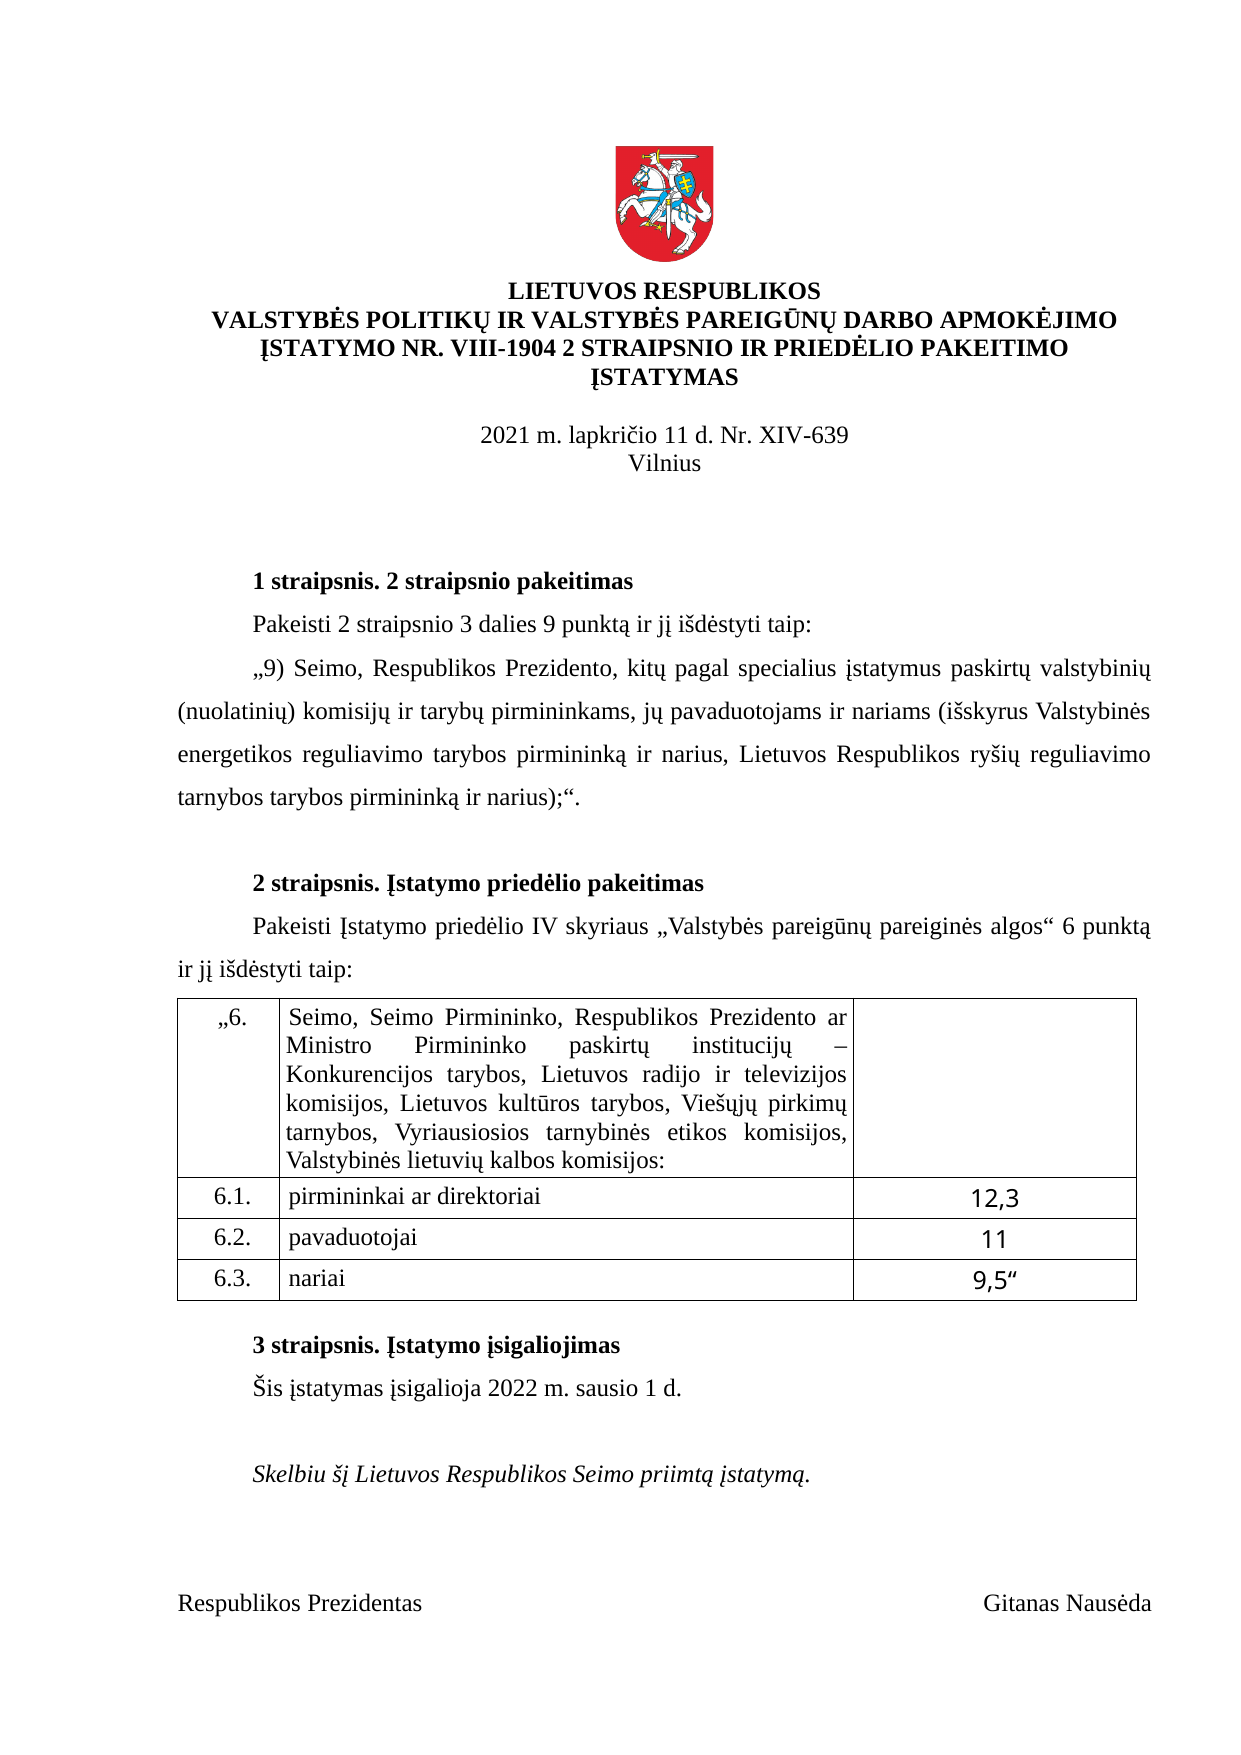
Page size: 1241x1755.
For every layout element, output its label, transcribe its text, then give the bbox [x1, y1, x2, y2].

table_cell pirmininkai ar direktoriai [280, 1178, 853, 1218]
text Pakeisti Įstatymo priedėlio IV skyriaus „Valstybės pareigūnų pareiginės algos“ 6 punktą ir jį išdėstyti taip: [177, 911, 1152, 983]
text 2 straipsnis. Įstatymo priedėlio pakeitimas [177, 868, 1152, 897]
table_cell 6.2. [178, 1219, 279, 1259]
text Šis įstatymas įsigalioja 2022 m. sausio 1 d. [177, 1373, 1152, 1402]
text ĮSTATYMAS [177, 362, 1152, 391]
text LIETUVOS RESPUBLIKOS [177, 276, 1152, 305]
text Vilnius [177, 448, 1152, 477]
text Pakeisti 2 straipsnio 3 dalies 9 punktą ir jį išdėstyti taip: [177, 609, 1152, 638]
table_cell pavaduotojai [280, 1219, 853, 1259]
table_header „6. [178, 999, 279, 1177]
text Respublikos Prezidentas Gitanas Nausėda [177, 1588, 1152, 1617]
table_cell 12,3 [854, 1178, 1136, 1218]
text 1 straipsnis. 2 straipsnio pakeitimas [177, 566, 1152, 595]
table_cell 6.1. [178, 1178, 279, 1218]
text „9) Seimo, Respublikos Prezidento, kitų pagal specialius įstatymus paskirtų valstybinių (nuolatinių) komisijų ir tarybų pirmininkams, jų pavaduotojams ir nariams (išskyrus Valstybinės energetikos reguliavimo tarybos pirmininką ir narius, Lietuvos Respublikos ryšių reguliavimo tarnybos tarybos pirmininką ir narius);“. [177, 653, 1152, 811]
text 2021 m. lapkričio 11 d. Nr. XIV-639 [177, 420, 1152, 448]
text VALSTYBĖS POLITIKŲ IR VALSTYBĖS PAREIGŪNŲ DARBO APMOKĖJIMO ĮSTATYMO NR. VIII-1904 2 STRAIPSNIO IR PRIEDĖLIO PAKEITIMO [177, 305, 1152, 362]
table_cell 11 [854, 1219, 1136, 1259]
table_cell 6.3. [178, 1260, 279, 1300]
table_header Seimo, Seimo Pirmininko, Respublikos Prezidento ar Ministro Pirmininko paskirtų institucijų – Konkurencijos tarybos, Lietuvos radijo ir televizijos komisijos, Lietuvos kultūros tarybos, Viešųjų pirkimų tarnybos, Vyriausiosios tarnybinės etikos komisijos, Valstybinės lietuvių kalbos komisijos: [280, 999, 853, 1177]
table_cell 9,5“ [854, 1260, 1136, 1300]
table_cell nariai [280, 1260, 853, 1300]
text Skelbiu šį Lietuvos Respublikos Seimo priimtą įstatymą. [177, 1459, 1152, 1488]
text 3 straipsnis. Įstatymo įsigaliojimas [177, 1330, 1152, 1358]
table_header [854, 999, 1136, 1177]
